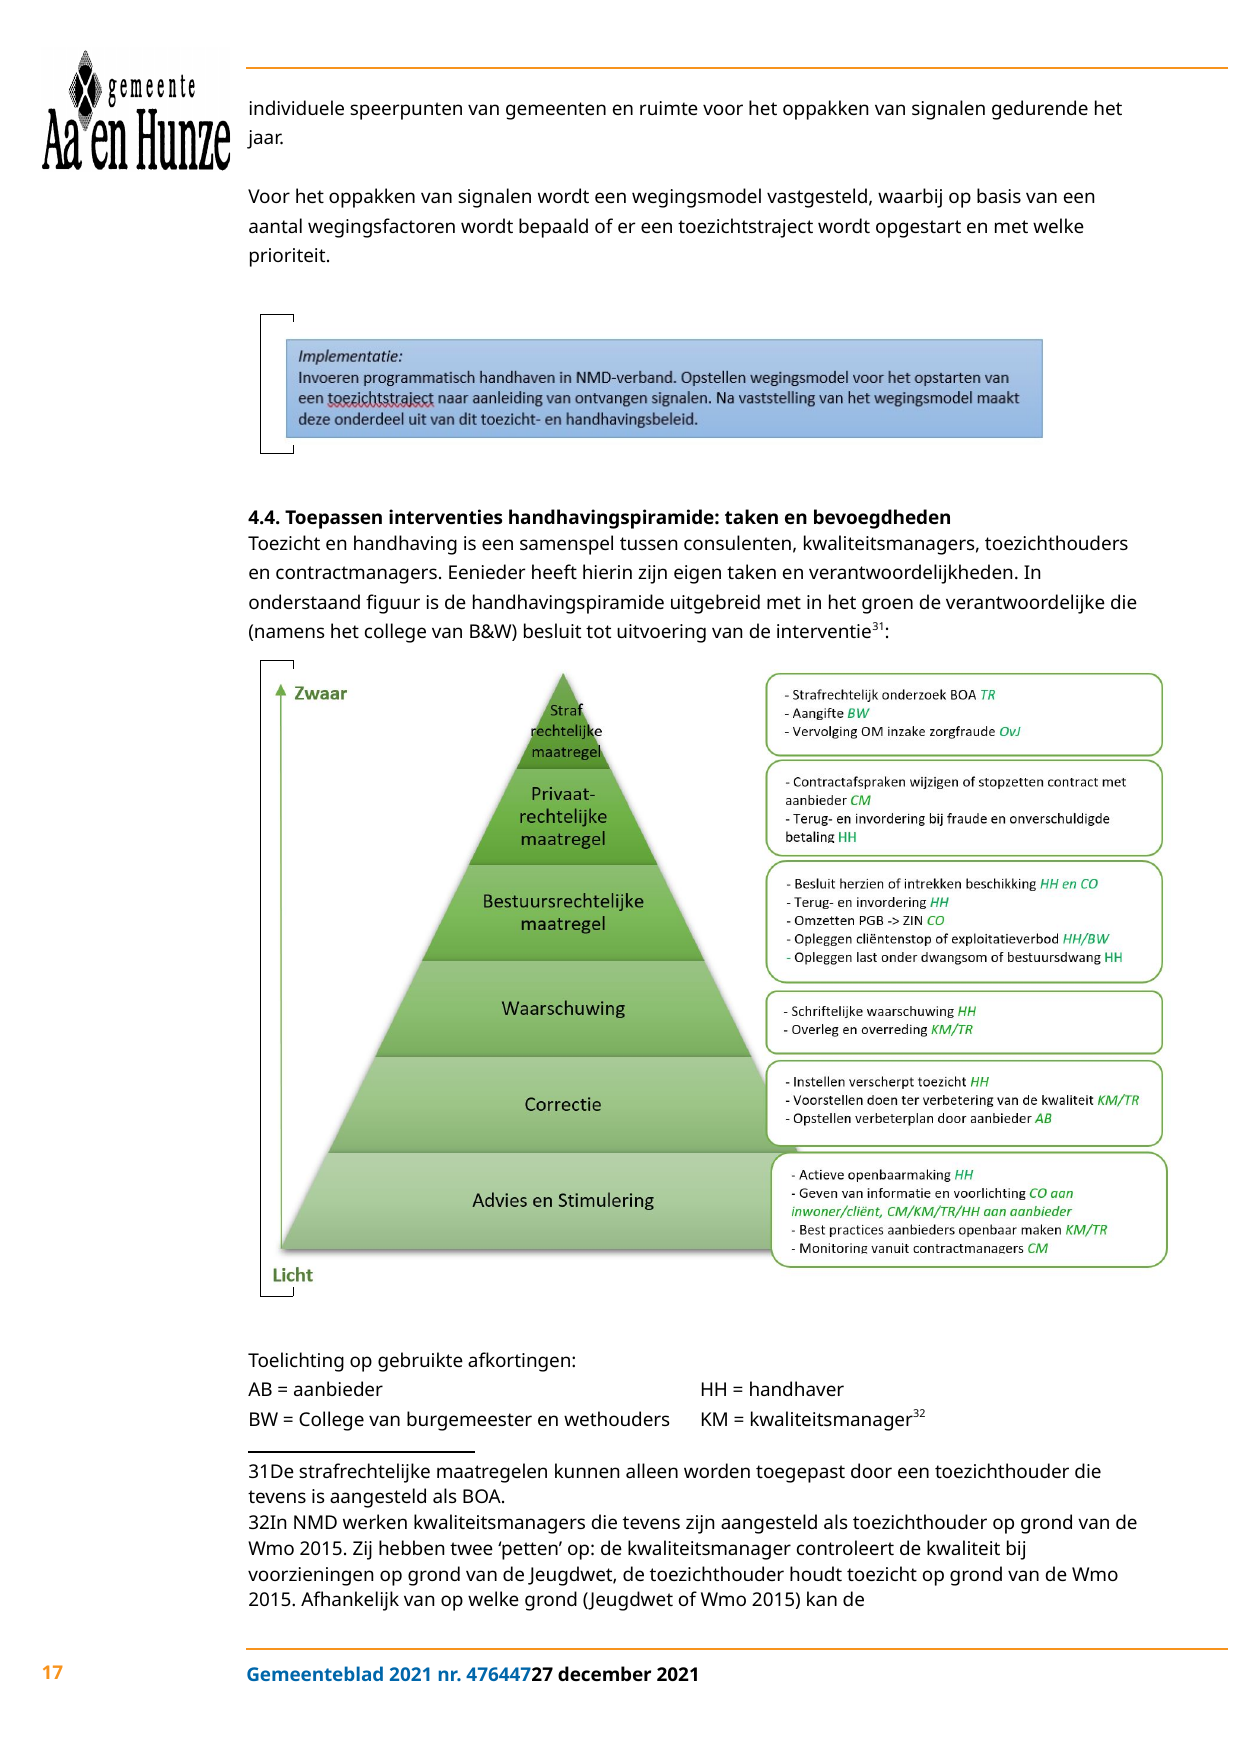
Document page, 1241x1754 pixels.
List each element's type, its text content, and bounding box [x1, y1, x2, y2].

text individuele speerpunten van gemeenten en ruimte voor het oppakken van signalen gedurende het jaar. [248, 95, 1152, 150]
picture [268, 669, 1173, 1287]
picture [41, 47, 231, 172]
text Toelichting op gebruikte afkortingen: [248, 1347, 1152, 1372]
text 4.4. Toepassen interventies handhavingspiramide: taken en bevoegdheden [248, 504, 1152, 530]
text Toezicht en handhaving is een samenspel tussen consulenten, kwaliteitsmanagers, toezichthouders en contractmanagers. Eenieder heeft hierin zijn eigen taken en verantwoordelijkheden. In onderstaand figuur is de handhavingspiramide uitgebreid met in het groen de verantwoordelijke die (namens het college van B&W) besluit tot uitvoering van de interventie: [248, 530, 1152, 644]
text Voor het oppakken van signalen wordt een wegingsmodel vastgesteld, waarbij op basis van een aantal wegingsfactoren wordt bepaald of er een toezichtstraject wordt opgestart en met welke prioriteit. [248, 183, 1152, 268]
table_header HH = handhaver KM = kwaliteitsmanager OvJ = Officier van Justitie TR = toezichthouder rechtmatigheid [700, 1376, 1152, 1432]
text De strafrechtelijke maatregelen kunnen alleen worden toegepast door een toezichthouder die tevens is aangesteld als BOA. [248, 1458, 1152, 1509]
picture [268, 322, 1067, 445]
table_header AB = aanbieder BW = College van burgemeester en wethouders [248, 1376, 700, 1432]
